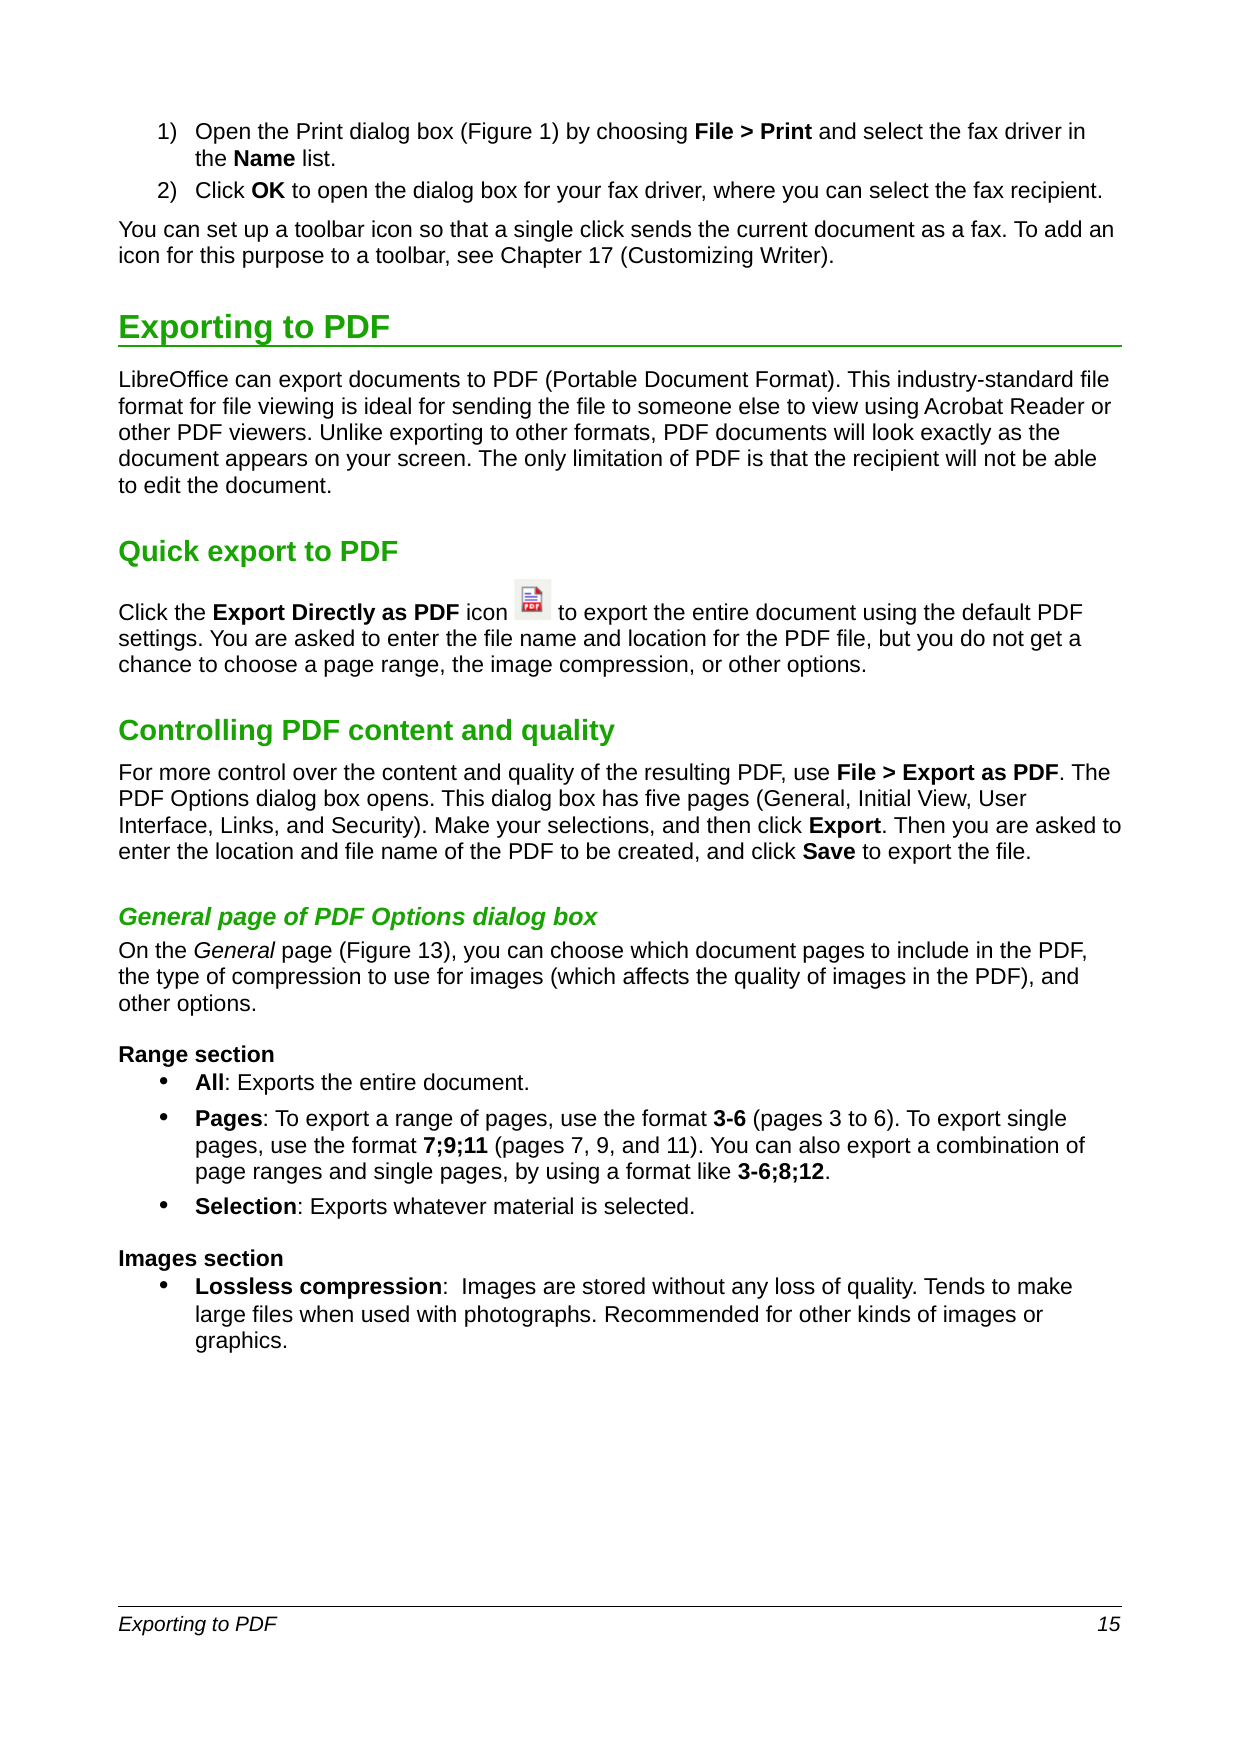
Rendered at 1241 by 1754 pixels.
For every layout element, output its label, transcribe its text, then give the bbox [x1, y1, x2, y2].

text On the General page (Figure 13), you can choose which document pages to include in the PDF, the type of compression to use for images (which affects the quality of images in the PDF), and other options. [118, 937, 1122, 1016]
list Open the Print dialog box (Figure 1) by choosing File > Print and select the fax driver in the Name list. [177, 118, 1122, 171]
picture [514, 579, 552, 620]
text LibreOffice can export documents to PDF (Portable Document Format). This industry-standard file format for file viewing is ideal for sending the file to someone else to view using Acrobat Reader or other PDF viewers. Unlike exporting to other formats, PDF documents will look exactly as the document appears on your screen. The only limitation of PDF is that the recipient will not be able to edit the document. [118, 366, 1122, 498]
list Lossless compression: Images are stored without any loss of quality. Tends to make large files when used with photographs. Recommended for other kinds of images or graphics. [156, 1271, 1122, 1353]
subtitle Exporting to PDF [118, 307, 1122, 345]
text For more control over the content and quality of the resulting PDF, use File > Export as PDF. The PDF Options dialog box opens. This dialog box has five pages (General, Initial View, User Interface, Links, and Security). Make your selections, and then click Export. Then you are asked to enter the location and file name of the PDF to be created, and click Save to export the file. [118, 759, 1122, 864]
list Click OK to open the dialog box for your fax driver, where you can select the fax recipient. [177, 177, 1122, 203]
text Click the Export Directly as PDF icon to export the entire document using the default PDF settings. You are asked to enter the file name and location for the PDF file, but you do not get a chance to choose a page range, the image compression, or other options. [118, 579, 1122, 678]
list All: Exports the entire document. [156, 1067, 1122, 1097]
text Images section [118, 1245, 1122, 1271]
list Selection: Exports whatever material is selected. [156, 1191, 1122, 1220]
list Pages: To export a range of pages, use the format 3-6 (pages 3 to 6). To export single pages, use the format 7;9;11 (pages 7, 9, and 11). You can also export a combination of page ranges and single pages, by using a format like 3-6;8;12. [156, 1103, 1122, 1185]
text Range section [118, 1041, 1122, 1067]
subtitle General page of PDF Options dialog box [118, 902, 1122, 931]
subtitle Quick export to PDF [118, 534, 1122, 567]
list You can set up a toolbar icon so that a single click sends the current document as a fax. To add an icon for this purpose to a toolbar, see Chapter 17 (Customizing Writer). [118, 216, 1122, 269]
subtitle Controlling PDF content and quality [118, 713, 1122, 747]
